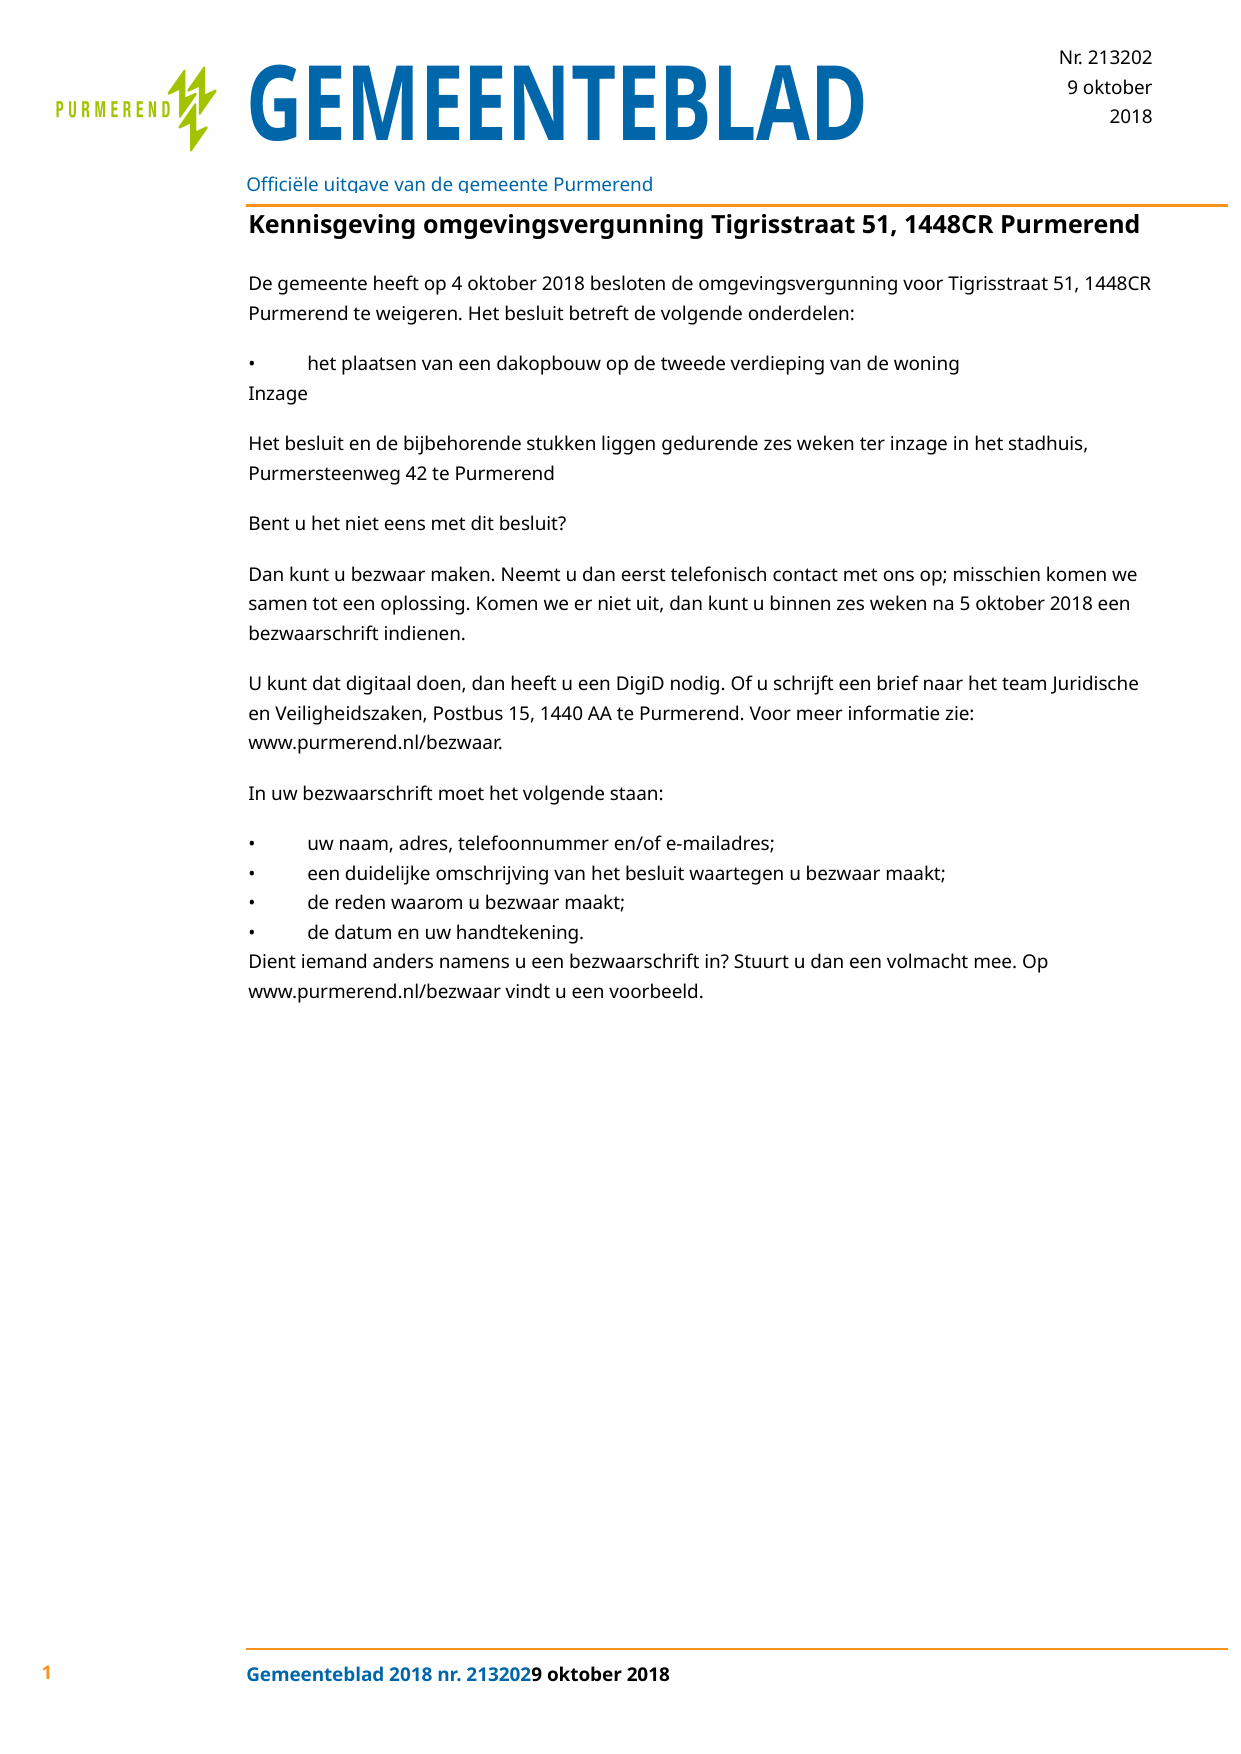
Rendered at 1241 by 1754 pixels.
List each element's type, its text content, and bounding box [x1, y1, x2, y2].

text U kunt dat digitaal doen, dan heeft u een DigiD nodig. Of u schrijft een brief naar het team Juridische en Veiligheidszaken, Postbus 15, 1440 AA te Purmerend. Voor meer informatie zie: www.purmerend.nl/bezwaar. [248, 670, 1152, 755]
text In uw bezwaarschrift moet het volgende staan: [248, 780, 1152, 806]
text De gemeente heeft op 4 oktober 2018 besloten de omgevingsvergunning voor Tigrisstraat 51, 1448CR Purmerend te weigeren. Het besluit betreft de volgende onderdelen: [248, 270, 1152, 326]
list het plaatsen van een dakopbouw op de tweede verdieping van de woning [248, 350, 1152, 376]
text Inzage [248, 380, 1152, 406]
picture [41, 47, 231, 172]
text Bent u het niet eens met dit besluit? [248, 510, 1152, 536]
list de reden waarom u bezwaar maakt; [248, 889, 1152, 915]
list uw naam, adres, telefoonnummer en/of e-mailadres; [248, 830, 1152, 856]
text Het besluit en de bijbehorende stukken liggen gedurende zes weken ter inzage in het stadhuis, Purmersteenweg 42 te Purmerend [248, 430, 1152, 486]
list de datum en uw handtekening. [248, 919, 1152, 945]
text Dan kunt u bezwaar maken. Neemt u dan eerst telefonisch contact met ons op; misschien komen we samen tot een oplossing. Komen we er niet uit, dan kunt u binnen zes weken na 5 oktober 2018 een bezwaarschrift indienen. [248, 561, 1152, 646]
list een duidelijke omschrijving van het besluit waartegen u bezwaar maakt; [248, 860, 1152, 886]
text Dient iemand anders namens u een bezwaarschrift in? Stuurt u dan een volmacht mee. Op www.purmerend.nl/bezwaar vindt u een voorbeeld. [248, 949, 1152, 1004]
text Kennisgeving omgevingsvergunning Tigrisstraat 51, 1448CR Purmerend [248, 207, 1152, 241]
